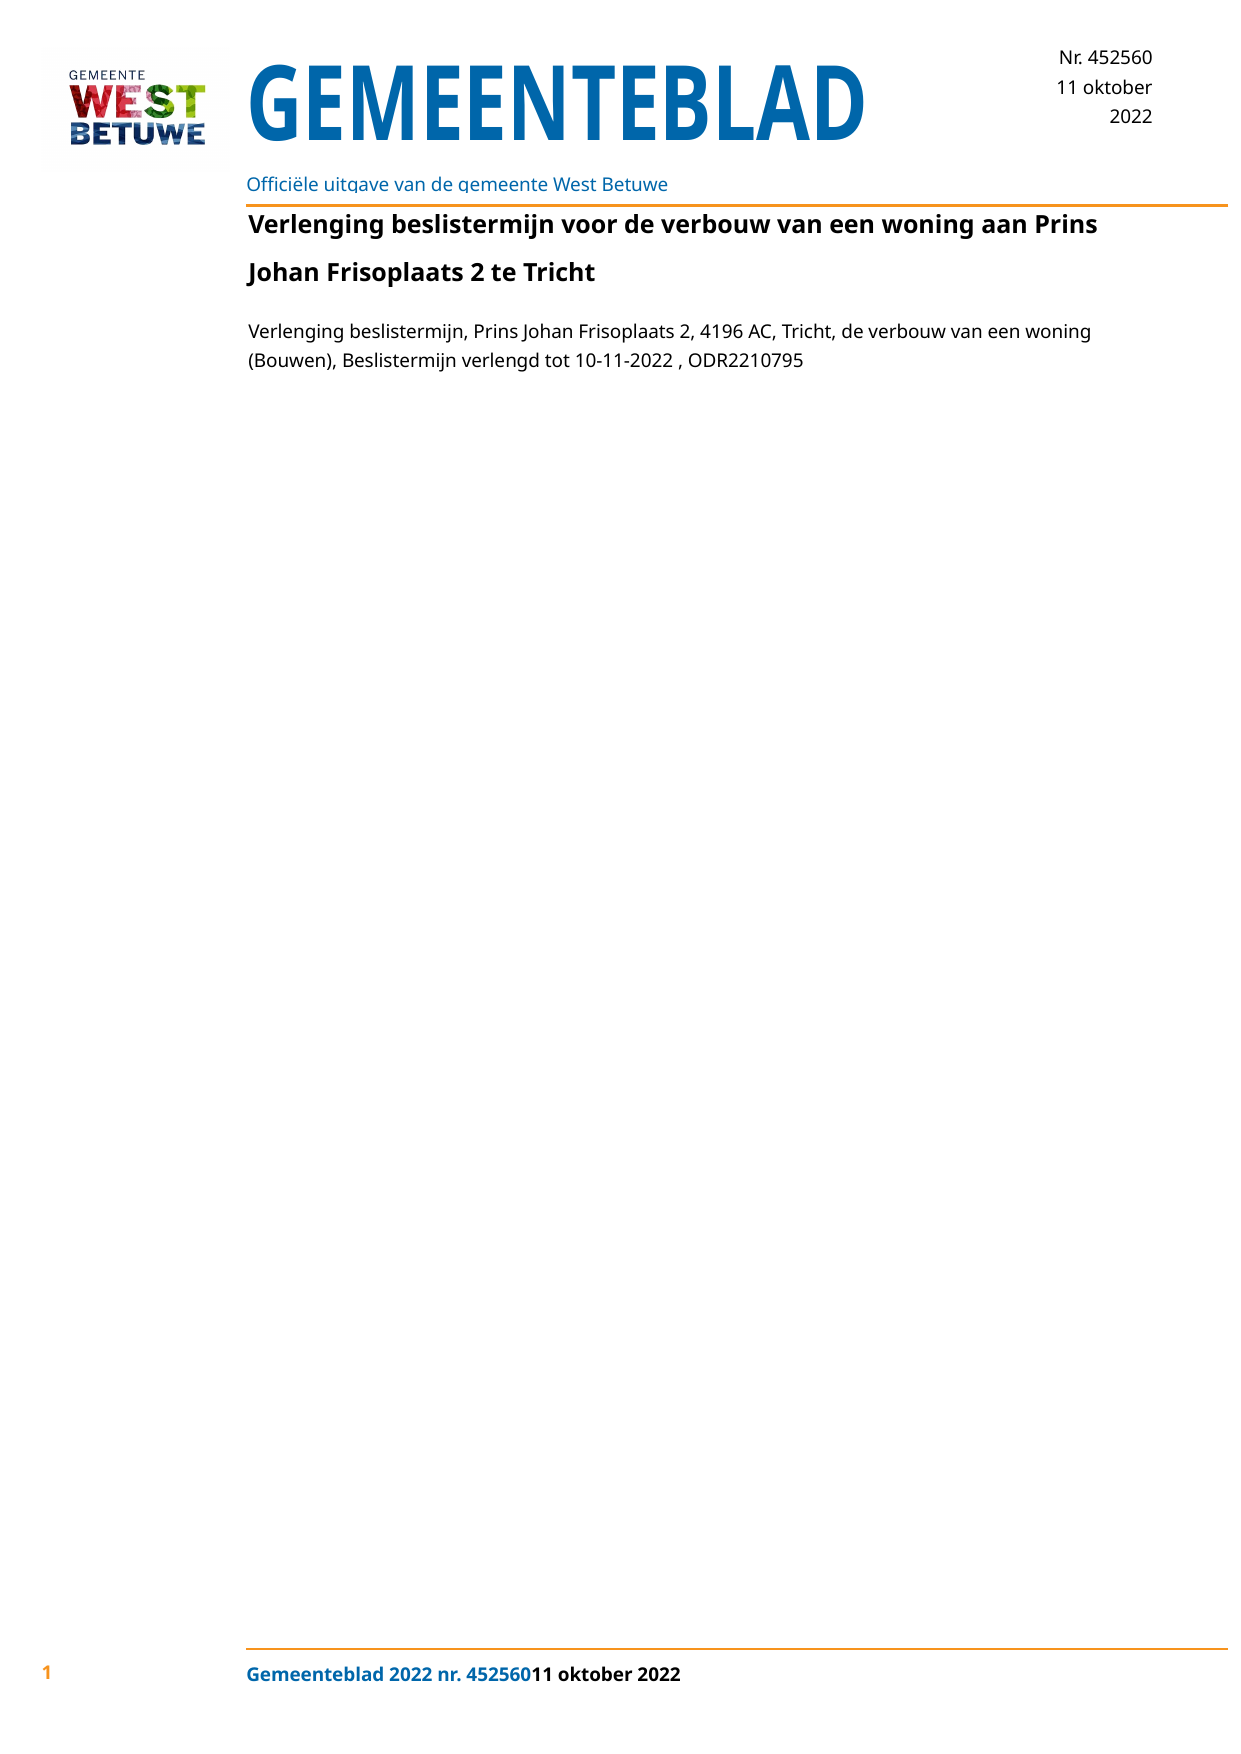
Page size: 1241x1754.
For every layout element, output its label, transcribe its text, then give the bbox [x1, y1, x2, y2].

text Verlenging beslistermijn voor de verbouw van een woning aan Prins Johan Frisoplaats 2 te Tricht [248, 207, 1152, 288]
text Verlenging beslistermijn, Prins Johan Frisoplaats 2, 4196 AC, Tricht, de verbouw van een woning (Bouwen), Beslistermijn verlengd tot 10-11-2022 , ODR2210795 [248, 318, 1152, 373]
picture [41, 47, 231, 172]
